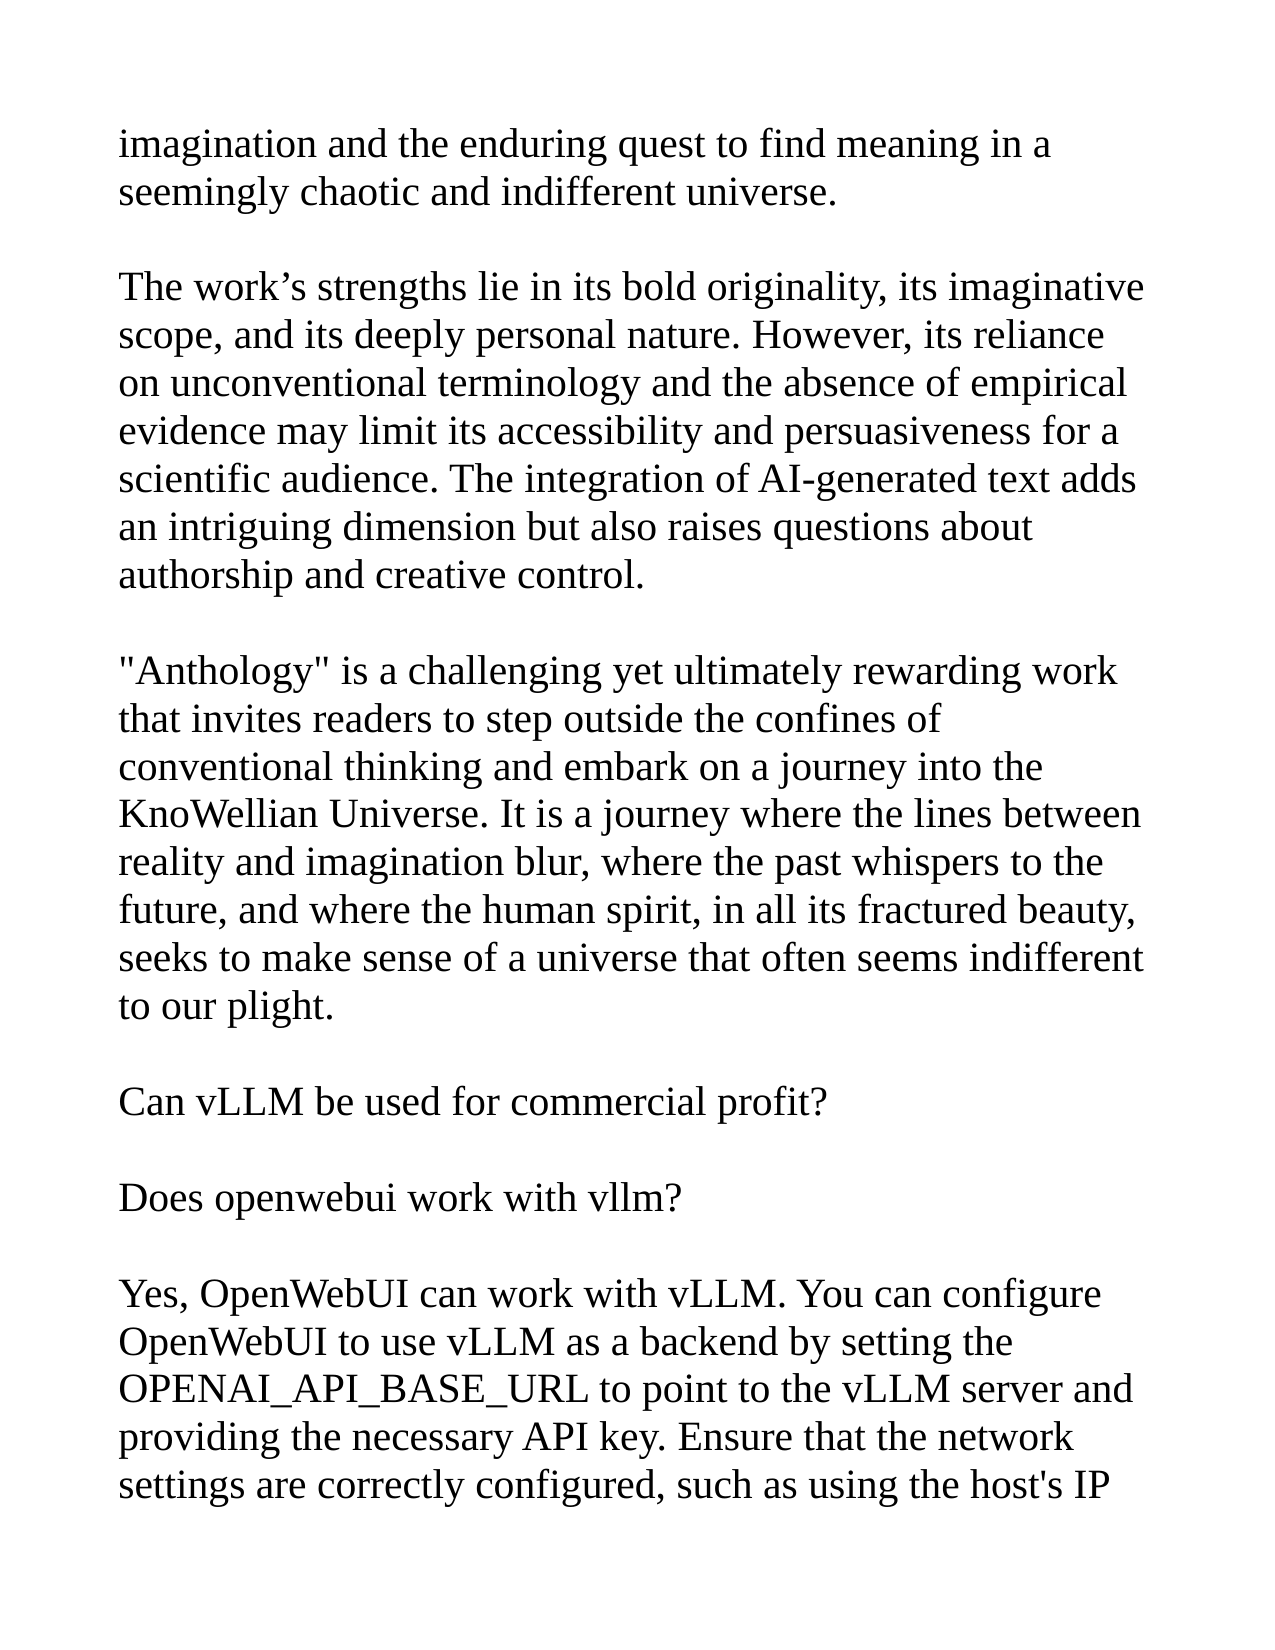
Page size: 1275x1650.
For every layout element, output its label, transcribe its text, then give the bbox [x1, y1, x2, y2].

text "Anthology" is a challenging yet ultimately rewarding work that invites readers to step outside the confines of conventional thinking and embark on a journey into the KnoWellian Universe. It is a journey where the lines between reality and imagination blur, where the past whispers to the future, and where the human spirit, in all its fractured beauty, seeks to make sense of a universe that often seems indifferent to our plight. [118, 645, 1157, 1028]
text imagination and the enduring quest to find meaning in a seemingly chaotic and indifferent universe. [118, 118, 1157, 214]
text Does openwebui work with vllm? [118, 1172, 1157, 1220]
text Yes, OpenWebUI can work with vLLM. You can configure OpenWebUI to use vLLM as a backend by setting the OPENAI_API_BASE_URL to point to the vLLM server and providing the necessary API key. Ensure that the network settings are correctly configured, such as using the host's IP [118, 1268, 1157, 1508]
text Can vLLM be used for commercial profit? [118, 1076, 1157, 1124]
text The work’s strengths lie in its bold originality, its imaginative scope, and its deeply personal nature. However, its reliance on unconventional terminology and the absence of empirical evidence may limit its accessibility and persuasiveness for a scientific audience. The integration of AI-generated text adds an intriguing dimension but also raises questions about authorship and creative control. [118, 262, 1157, 597]
